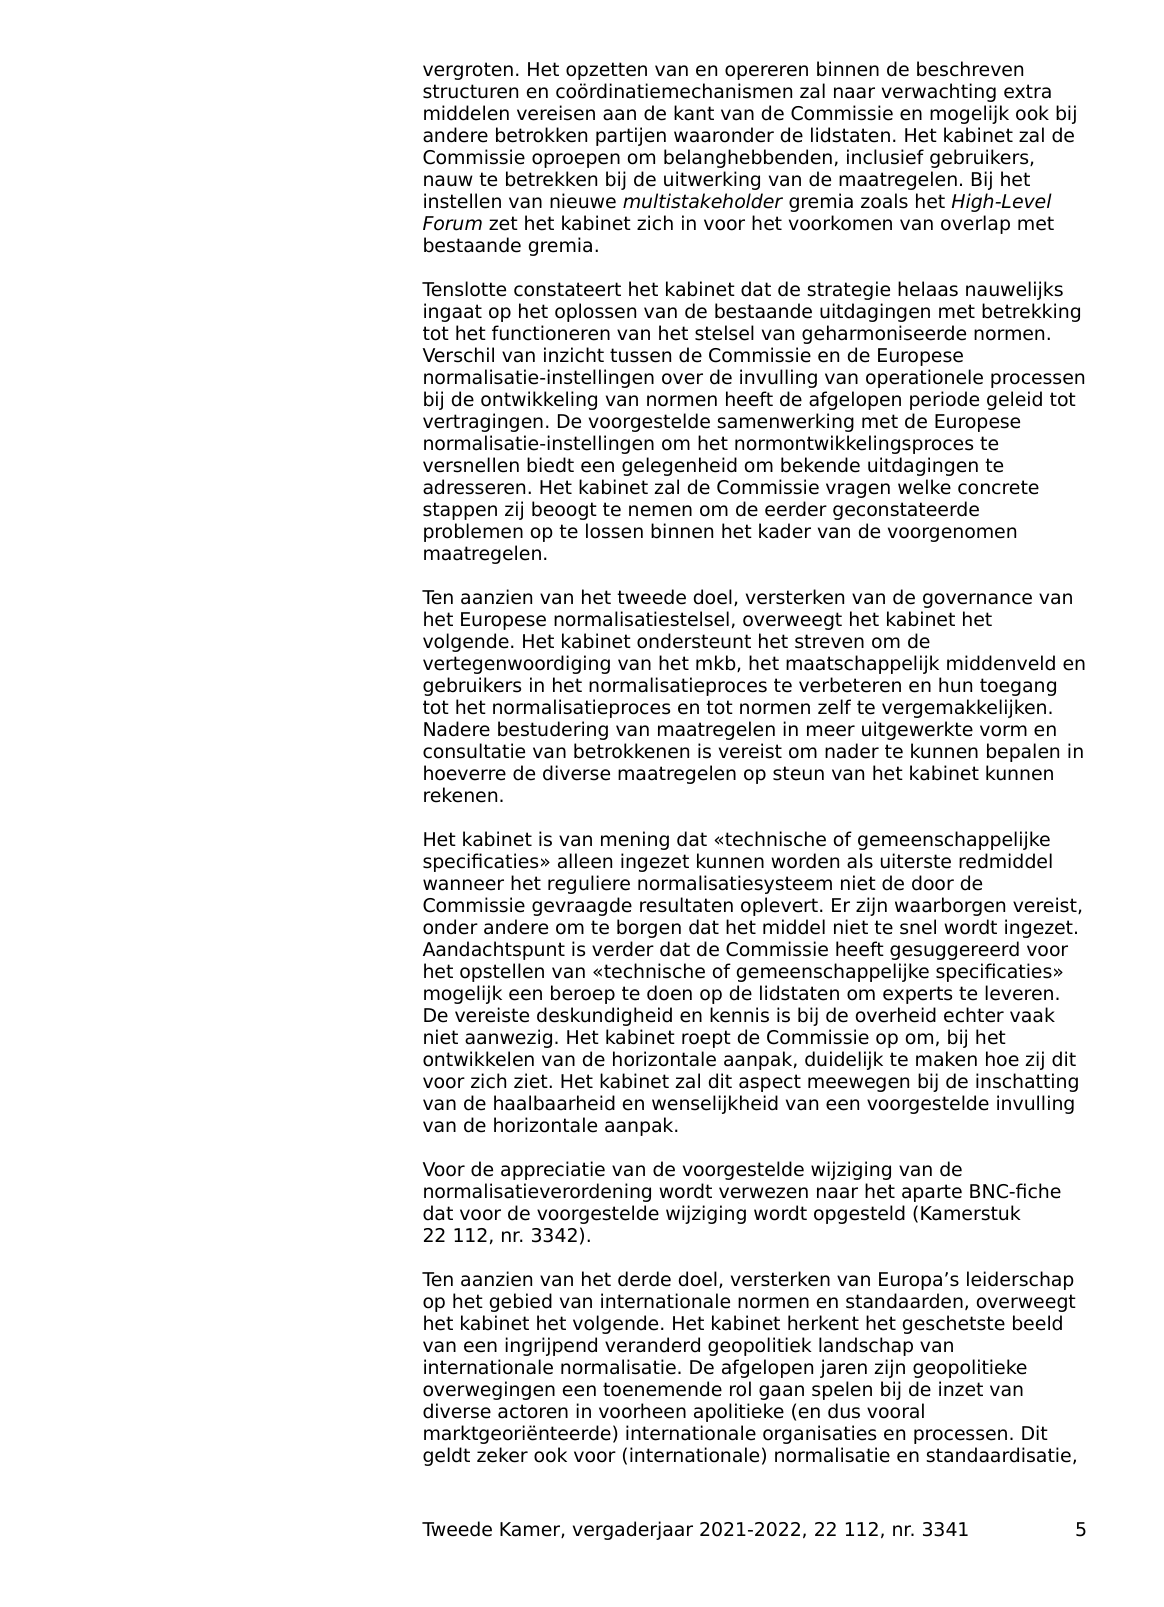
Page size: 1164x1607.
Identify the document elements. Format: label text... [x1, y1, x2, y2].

text Het kabinet is van mening dat «technische of gemeenschappelijke specificaties» alleen ingezet kunnen worden als uiterste redmiddel wanneer het reguliere normalisatiesysteem niet de door de Commissie gevraagde resultaten oplevert. Er zijn waarborgen vereist, onder andere om te borgen dat het middel niet te snel wordt ingezet. Aandachtspunt is verder dat de Commissie heeft gesuggereerd voor het opstellen van «technische of gemeenschappelijke specificaties» mogelijk een beroep te doen op de lidstaten om experts te leveren. De vereiste deskundigheid en kennis is bij de overheid echter vaak niet aanwezig. Het kabinet roept de Commissie op om, bij het ontwikkelen van de horizontale aanpak, duidelijk te maken hoe zij dit voor zich ziet. Het kabinet zal dit aspect meewegen bij de inschatting van de haalbaarheid en wenselijkheid van een voorgestelde invulling van de horizontale aanpak. [422, 829, 1087, 1137]
text Ten aanzien van het derde doel, versterken van Europa’s leiderschap op het gebied van internationale normen en standaarden, overweegt het kabinet het volgende. Het kabinet herkent het geschetste beeld van een ingrijpend veranderd geopolitiek landschap van internationale normalisatie. De afgelopen jaren zijn geopolitieke overwegingen een toenemende rol gaan spelen bij de inzet van diverse actoren in voorheen apolitieke (en dus vooral marktgeoriënteerde) internationale organisaties en processen. Dit geldt zeker ook voor (internationale) normalisatie en standaardisatie, [422, 1269, 1087, 1467]
text Tenslotte constateert het kabinet dat de strategie helaas nauwelijks ingaat op het oplossen van de bestaande uitdagingen met betrekking tot het functioneren van het stelsel van geharmoniseerde normen. Verschil van inzicht tussen de Commissie en de Europese normalisatie-instellingen over de invulling van operationele processen bij de ontwikkeling van normen heeft de afgelopen periode geleid tot vertragingen. De voorgestelde samenwerking met de Europese normalisatie-instellingen om het normontwikkelingsproces te versnellen biedt een gelegenheid om bekende uitdagingen te adresseren. Het kabinet zal de Commissie vragen welke concrete stappen zij beoogt te nemen om de eerder geconstateerde problemen op te lossen binnen het kader van de voorgenomen maatregelen. [422, 279, 1087, 565]
text Voor de appreciatie van de voorgestelde wijziging van de normalisatieverordening wordt verwezen naar het aparte BNC-fiche dat voor de voorgestelde wijziging wordt opgesteld (Kamerstuk 22 112, nr. 3342). [422, 1159, 1087, 1247]
text vergroten. Het opzetten van en opereren binnen de beschreven structuren en coördinatiemechanismen zal naar verwachting extra middelen vereisen aan de kant van de Commissie en mogelijk ook bij andere betrokken partijen waaronder de lidstaten. Het kabinet zal de Commissie oproepen om belanghebbenden, inclusief gebruikers, nauw te betrekken bij de uitwerking van de maatregelen. Bij het instellen van nieuwe multistakeholder gremia zoals het High-Level Forum zet het kabinet zich in voor het voorkomen van overlap met bestaande gremia. [422, 59, 1087, 257]
text Ten aanzien van het tweede doel, versterken van de governance van het Europese normalisatiestelsel, overweegt het kabinet het volgende. Het kabinet ondersteunt het streven om de vertegenwoordiging van het mkb, het maatschappelijk middenveld en gebruikers in het normalisatieproces te verbeteren en hun toegang tot het normalisatieproces en tot normen zelf te vergemakkelijken. Nadere bestudering van maatregelen in meer uitgewerkte vorm en consultatie van betrokkenen is vereist om nader te kunnen bepalen in hoeverre de diverse maatregelen op steun van het kabinet kunnen rekenen. [422, 587, 1087, 807]
